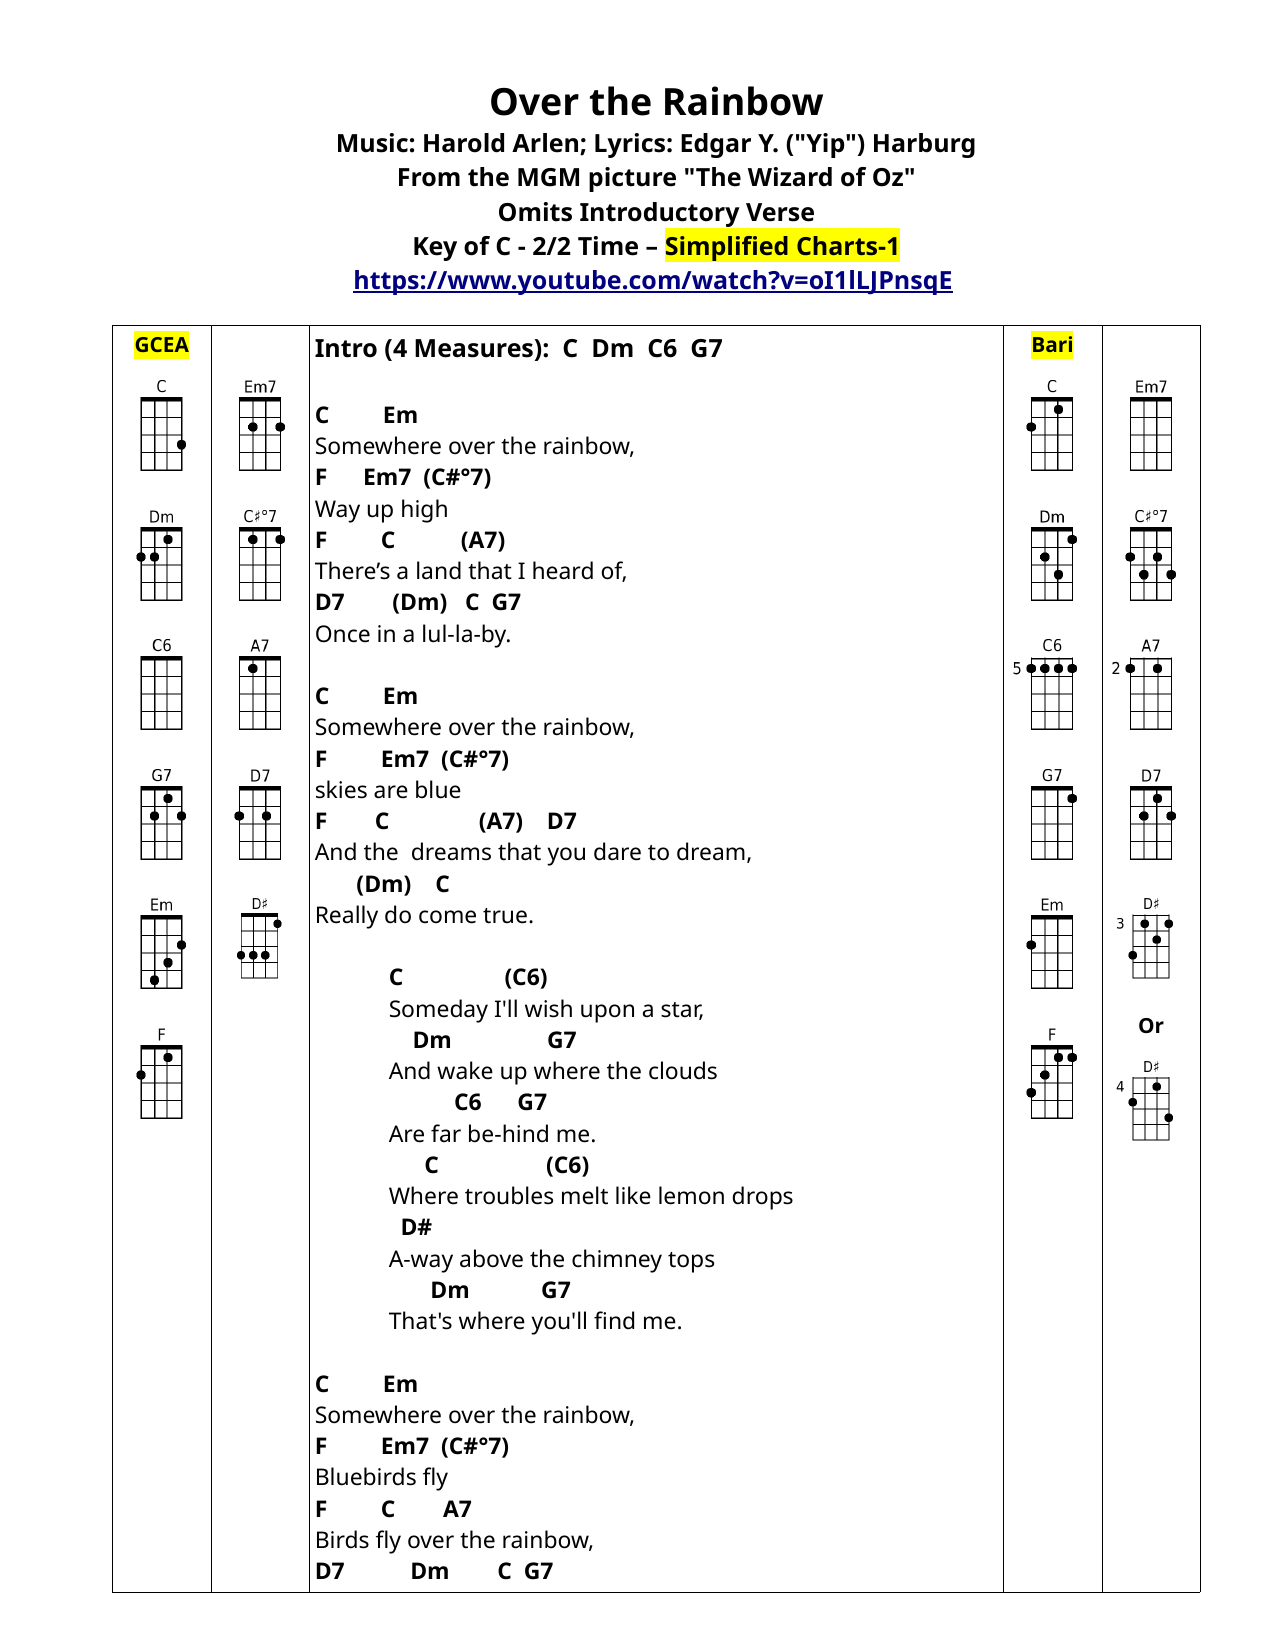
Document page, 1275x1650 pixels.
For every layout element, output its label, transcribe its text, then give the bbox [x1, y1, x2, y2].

picture [1012, 377, 1093, 487]
text https://www.youtube.com/watch?v=oI1lLJPnsqE [112, 262, 1200, 296]
picture [1110, 766, 1192, 876]
picture [1012, 507, 1093, 617]
picture [1012, 1025, 1093, 1135]
table_header Or [1103, 326, 1200, 1592]
picture [219, 766, 300, 876]
text Music: Harold Arlen; Lyrics: Edgar Y. ("Yip") Harburg [112, 126, 1200, 160]
table_header Intro (4 Measures): C Dm C6 G7 C Em Somewhere over the rainbow, F Em7 (C#°7) Way up high F C (A7) There’s a land that I heard of, D7 (Dm) C G7 Once in a lul-la-by. C Em Somewhere over the rainbow, F Em7 (C#°7) skies are blue F C (A7) D7 And the dreams that you dare to dream, (Dm) C Really do come true. C (C6) Someday I'll wish upon a star, Dm G7 And wake up where the clouds C6 G7 Are far be-hind me. C (C6) Where troubles melt like lemon drops D# A-way above the chimney tops Dm G7 That's where you'll find me. C Em Somewhere over the rainbow, F Em7 (C#°7) Bluebirds fly F C A7 Birds fly over the rainbow, D7 Dm C G7 [310, 326, 1003, 1592]
picture [121, 507, 202, 617]
picture [1115, 1058, 1187, 1155]
picture [219, 507, 300, 617]
text Over the Rainbow [112, 75, 1200, 126]
text Omits Introductory Verse [112, 194, 1200, 228]
picture [219, 377, 300, 487]
picture [121, 766, 202, 876]
picture [121, 1025, 202, 1135]
text From the MGM picture "The Wizard of Oz" [112, 160, 1200, 194]
picture [121, 636, 202, 746]
table_header Bari [1004, 326, 1102, 1592]
picture [121, 895, 202, 1005]
table_header GCEA [113, 326, 211, 1592]
picture [219, 636, 300, 746]
picture [223, 895, 296, 993]
picture [1012, 766, 1093, 876]
table_header [212, 326, 309, 1592]
text Key of C - 2/2 Time – Simplified Charts-1 [112, 228, 1200, 262]
picture [1110, 636, 1192, 746]
picture [1012, 636, 1093, 746]
picture [1110, 507, 1192, 617]
picture [1110, 377, 1192, 487]
picture [1115, 895, 1187, 993]
picture [121, 377, 202, 487]
picture [1012, 895, 1093, 1005]
